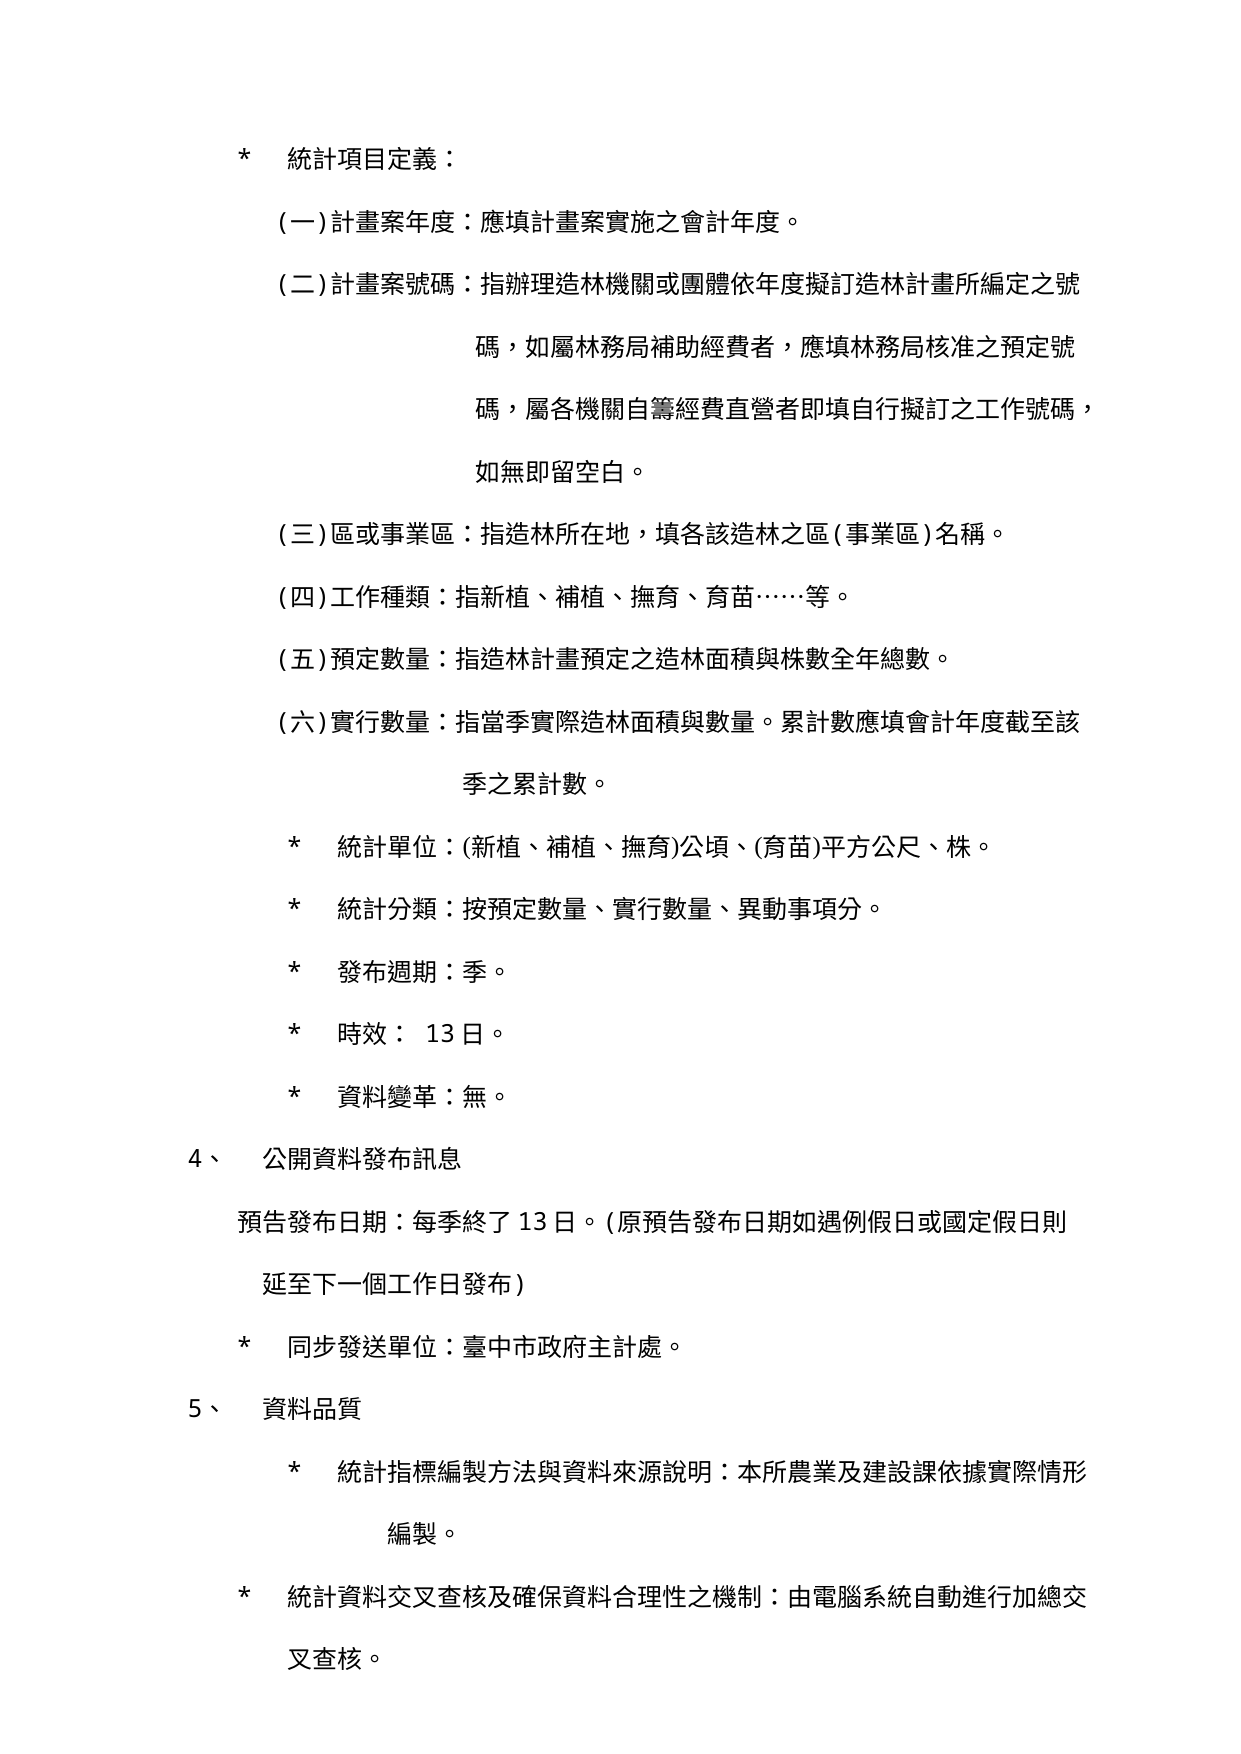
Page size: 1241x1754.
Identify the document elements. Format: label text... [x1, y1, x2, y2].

text (五)預定數量：指造林計畫預定之造林面積與株數全年總數。 [275, 616, 1087, 679]
list 公開資料發布訊息 [187, 1116, 1087, 1179]
list 同步發送單位：臺中市政府主計處。 [237, 1304, 1087, 1366]
text (二)計畫案號碼：指辦理造林機關或團體依年度擬訂造林計畫所編定之號 碼，如屬林務局補助經費者，應填林務局核准之預定號碼，屬各機關自籌經費直營者即填自行擬訂之工作號碼，如無即留空白。 [275, 241, 1087, 491]
text (六)實行數量：指當季實際造林面積與數量。累計數應填會計年度截至該季之累計數。 [275, 679, 1087, 804]
text (四)工作種類：指新植、補植、撫育、育苗……等。 [275, 554, 1087, 616]
list 資料品質 [187, 1366, 1087, 1429]
list 資料變革：無。 [287, 1054, 1087, 1116]
list 統計項目定義： [237, 116, 1087, 179]
list 時效： 13日。 [287, 991, 1087, 1054]
list 統計指標編製方法與資料來源說明：本所農業及建設課依據實際情形編製。 [287, 1429, 1087, 1554]
list 統計分類：按預定數量、實行數量、異動事項分。 [287, 866, 1087, 929]
text (三)區或事業區：指造林所在地，填各該造林之區(事業區)名稱。 [275, 491, 1087, 554]
list 統計資料交叉查核及確保資料合理性之機制：由電腦系統自動進行加總交叉查核。 [237, 1554, 1087, 1679]
text (一)計畫案年度：應填計畫案實施之會計年度。 [275, 179, 1087, 241]
text 預告發布日期：每季終了13日。(原預告發布日期如遇例假日或國定假日則延至下一個工作日發布) [237, 1179, 1087, 1304]
list 發布週期：季。 [287, 929, 1087, 991]
list 統計單位：(新植、補植、撫育)公頃、(育苗)平方公尺、株。 [287, 804, 1087, 866]
